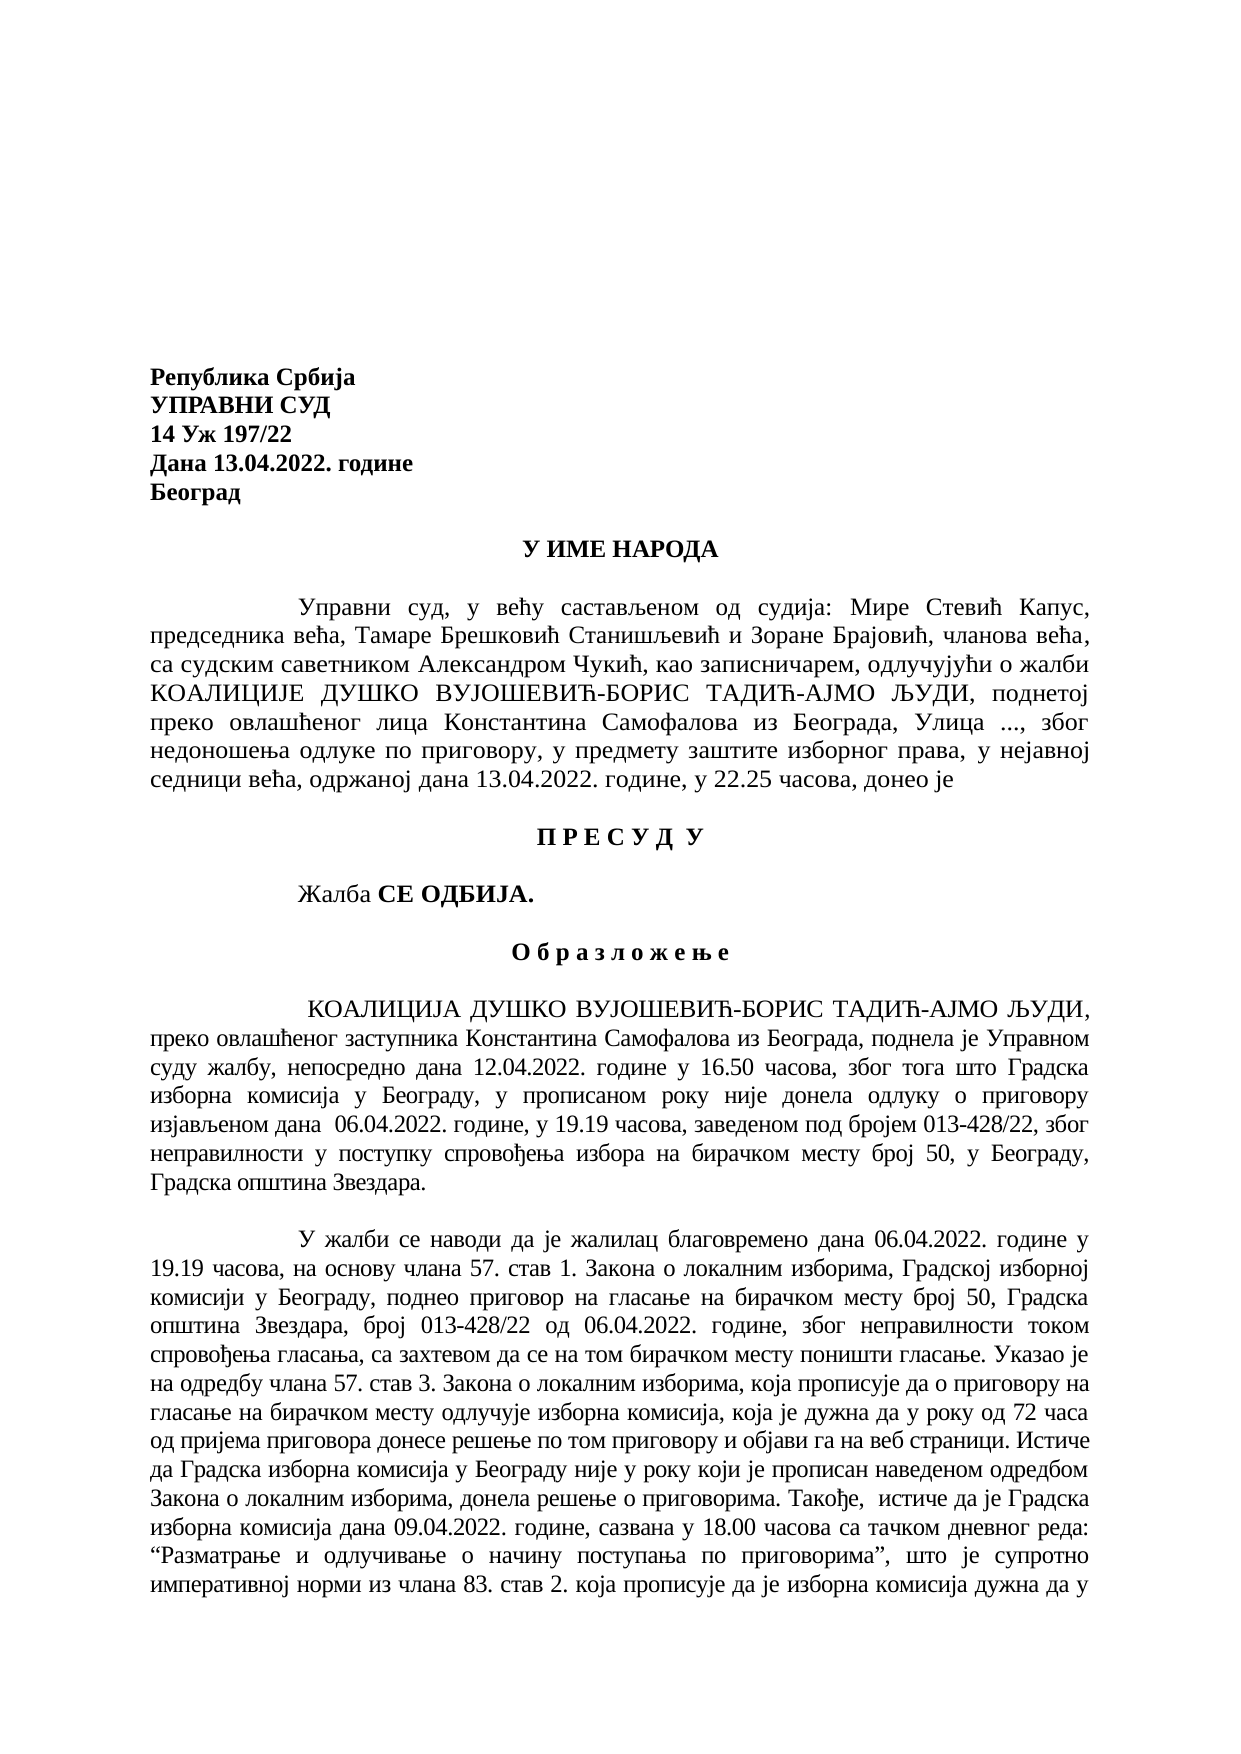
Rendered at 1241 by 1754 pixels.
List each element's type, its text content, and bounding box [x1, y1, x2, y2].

text Жалба СЕ ОДБИЈА. [150, 879, 1090, 908]
text О б р а з л о ж е њ е [150, 937, 1090, 966]
text Дана 13.04.2022. године [150, 448, 1090, 477]
text КОАЛИЦИЈА ДУШКО ВУЈОШЕВИЋ-БОРИС ТАДИЋ-АЈМО ЉУДИ, преко овлашћеног заступника Константина Самофалова из Београда, поднела је Управном суду жалбу, непосредно дана 12.04.2022. године у 16.50 часова, због тога што Градска изборна комисија у Београду, у прописаном року није донела одлуку о приговору изјављеном дана 06.04.2022. године, у 19.19 часова, заведеном под бројем 013-428/22, због неправилности у поступку спровођења избора на бирачком месту број 50, у Београду, Градска општина Звездара. [150, 994, 1090, 1196]
text Управни суд, у већу састављеном од судија: Мире Стевић Капус, председника већа, Тамаре Брешковић Станишљевић и Зоране Брајовић, чланова већа, са судским саветником Александром Чукић, као записничарем, одлучујући о жалби КОАЛИЦИЈЕ ДУШКО ВУЈОШЕВИЋ-БОРИС ТАДИЋ-АЈМО ЉУДИ, поднетој преко овлашћеног лица Константина Самофалова из Београда, Улица ..., због недоношења одлуке по приговору, у предмету заштите изборног права, у нејавној седници већа, одржаној дана 13.04.2022. године, у 22.25 часова, донео је [150, 592, 1090, 793]
text П Р Е С У Д У [150, 822, 1090, 851]
text У жалби се наводи да је жалилац благовремено дана 06.04.2022. године у 19.19 часова, на основу члана 57. став 1. Закона о локалним изборима, Градској изборној комисији у Београду, поднео приговор на гласање на бирачком месту број 50, Градска општина Звездара, број 013-428/22 од 06.04.2022. године, због неправилности током спровођења гласања, са захтевом да се на том бирачком месту поништи гласање. Указао је на одредбу члана 57. став 3. Закона о локалним изборима, која прописује да о приговору на гласање на бирачком месту одлучује изборна комисија, која је дужна да у року од 72 часа од пријема приговора донесе решење по том приговору и објави га на веб страници. Истиче да Градска изборна комисија у Београду није у року који је прописан наведеном одредбом Закона о локалним изборима, донела решење о приговорима. Такође, истиче да је Градска изборна комисија дана 09.04.2022. године, сазвана у 18.00 часова са тачком дневног реда: “Разматрање и одлучивање о начину поступања по приговорима”, што је супротно императивној норми из члана 83. став 2. која прописује да је изборна комисија дужна да у [150, 1224, 1090, 1598]
text У ИМЕ НАРОДА [150, 534, 1090, 563]
text Република Србија [150, 148, 1090, 391]
text Београд [150, 477, 1090, 506]
text 14 Уж 197/22 [150, 419, 1090, 448]
text УПРАВНИ СУД [150, 391, 1090, 419]
